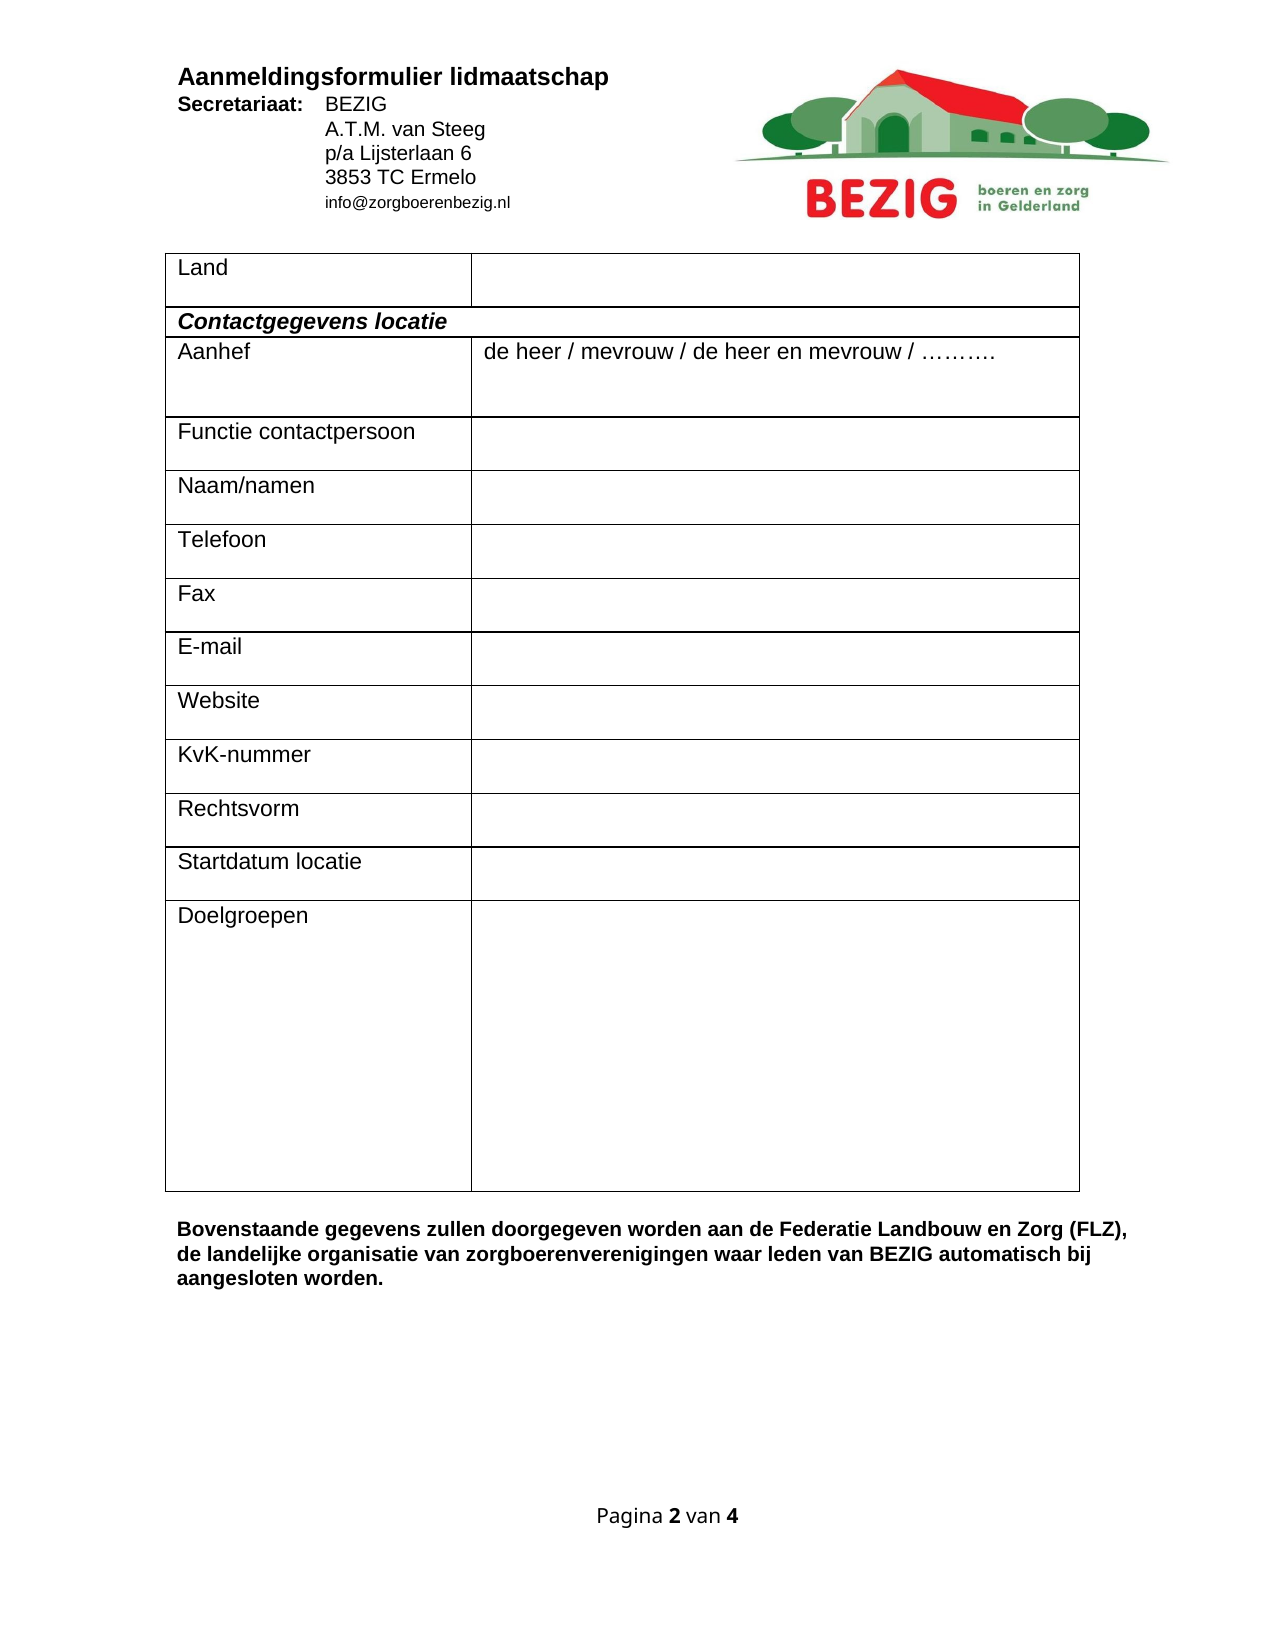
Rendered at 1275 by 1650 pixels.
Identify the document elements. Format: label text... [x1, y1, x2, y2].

table_cell de heer / mevrouw / de heer en mevrouw / ………. [472, 338, 1079, 416]
table_cell [472, 525, 1079, 578]
table_cell Startdatum locatie [166, 848, 471, 900]
table_cell [472, 418, 1079, 470]
table_cell [472, 848, 1079, 900]
table_cell Naam/namen [166, 471, 471, 524]
text Bovenstaande gegevens zullen doorgegeven worden aan de Federatie Landbouw en Zorg (FLZ), de landelijke organisatie van zorgboerenverenigingen waar leden van BEZIG automatisch bij aangesloten worden. [177, 1217, 1142, 1290]
table_cell Doelgroepen [166, 901, 471, 1191]
table_cell Fax [166, 579, 471, 631]
table_cell KvK-nummer [166, 740, 471, 793]
table_cell Rechtsvorm [166, 794, 471, 846]
table_cell Contactgegevens locatie [166, 308, 1079, 336]
table_cell [472, 794, 1079, 846]
table_cell [472, 740, 1079, 793]
table_cell Website [166, 686, 471, 739]
table_cell Functie contactpersoon [166, 418, 471, 470]
table_cell Telefoon [166, 525, 471, 578]
table_cell [472, 901, 1079, 1191]
table_cell [472, 633, 1079, 685]
table_cell [472, 471, 1079, 524]
table_cell Aanhef [166, 338, 471, 416]
table_cell [472, 579, 1079, 631]
table_cell [472, 686, 1079, 739]
table_cell Land [166, 254, 471, 306]
table_cell E-mail [166, 633, 471, 685]
table_cell [472, 254, 1079, 306]
